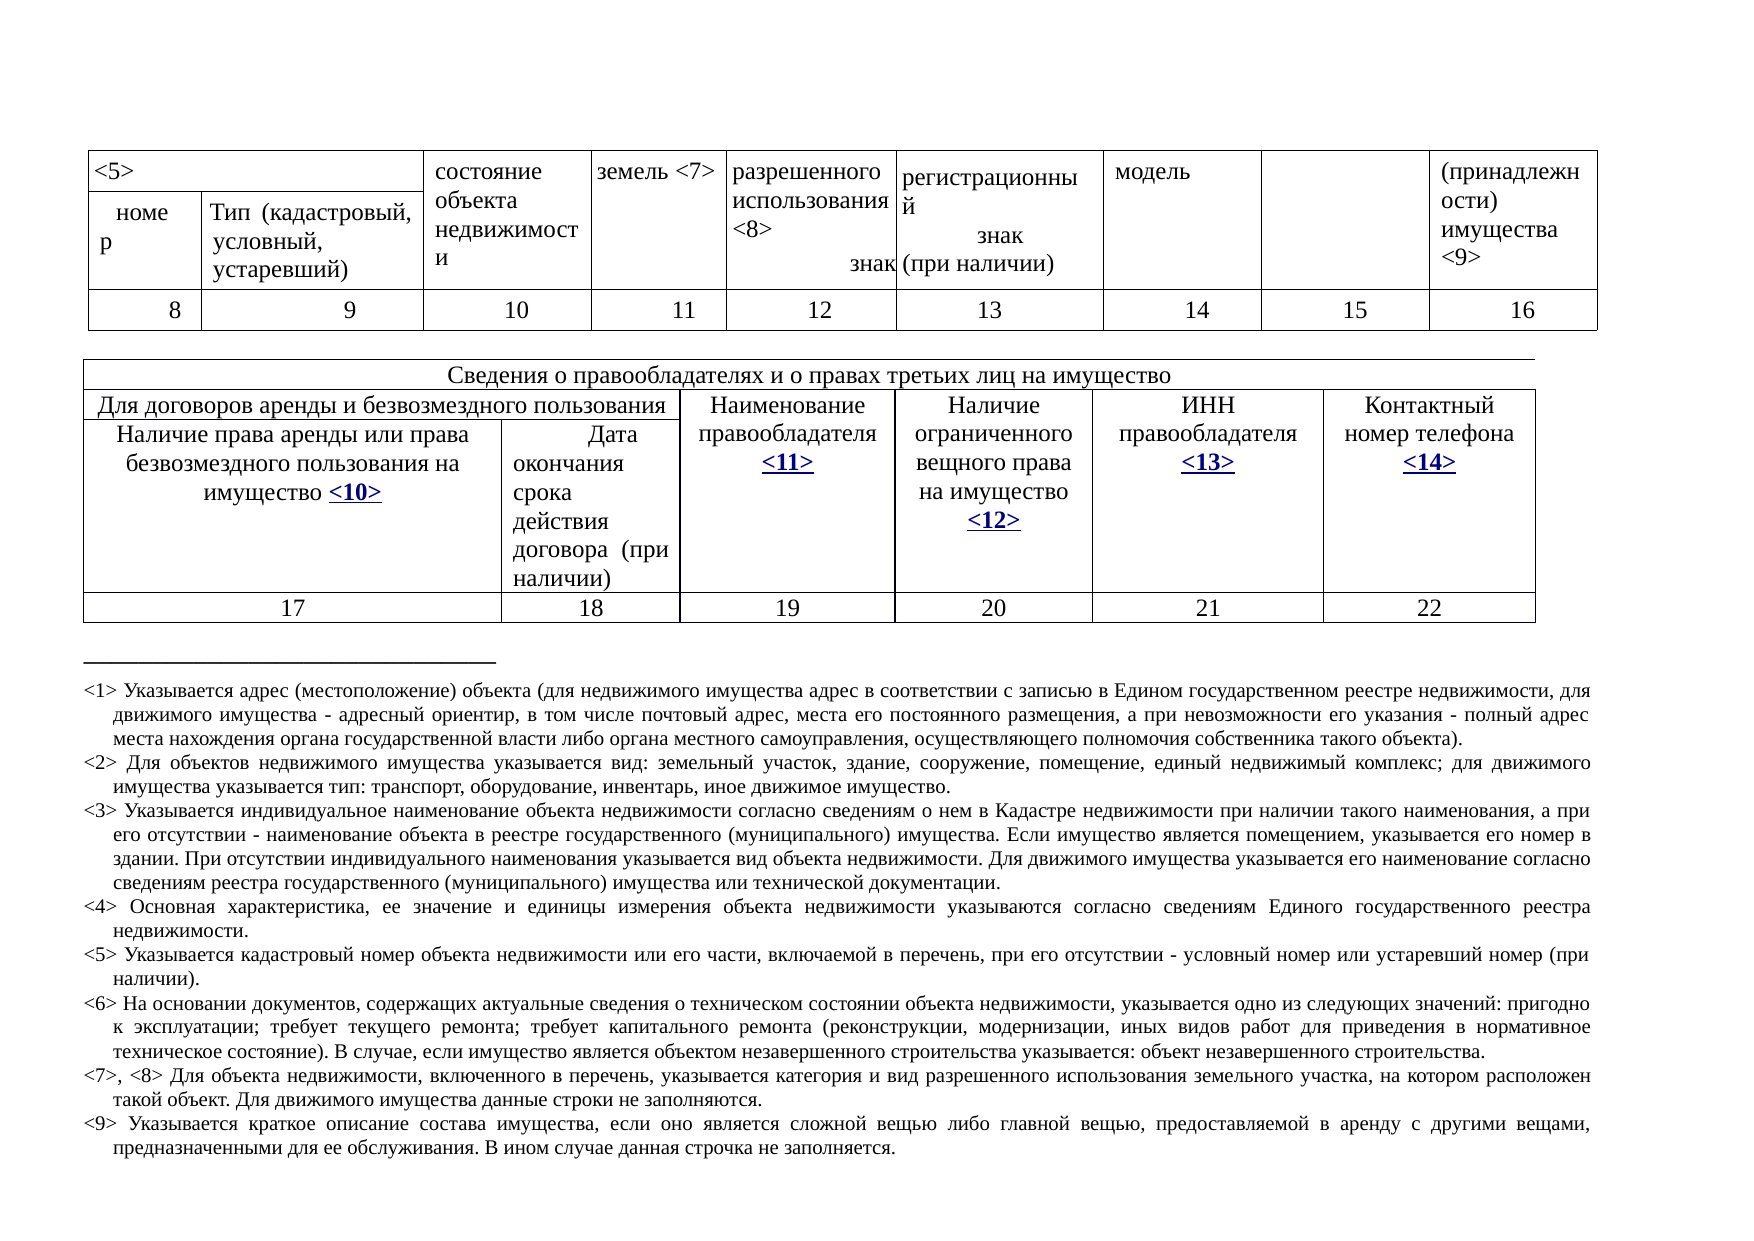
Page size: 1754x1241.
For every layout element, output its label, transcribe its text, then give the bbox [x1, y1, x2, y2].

table_cell Тип (кадастровый, условный, устаревший) [202, 192, 423, 289]
table_cell 20 [896, 593, 1092, 622]
table_cell 11 [592, 290, 726, 330]
text ────────────────────────────── [83, 652, 1592, 678]
table_cell Государственный регистрационный знак знак (при наличии) [897, 151, 1103, 289]
table_cell 21 [1093, 593, 1323, 622]
table_cell 12 [727, 290, 896, 330]
table_cell модель [1104, 151, 1261, 289]
text <7>, <8> Для объекта недвижимости, включенного в перечень, указывается категория и вид разрешенного использования земельного участка, на котором расположен такой объект. Для движимого имущества данные строки не заполняются. [83, 1063, 1592, 1111]
table_cell 8 [89, 290, 201, 330]
text <4> Основная характеристика, ее значение и единицы измерения объекта недвижимости указываются согласно сведениям Единого государственного реестра недвижимости. [83, 894, 1592, 942]
table_cell ИНН правообладателя <13> [1093, 390, 1323, 592]
text <1> Указывается адрес (местоположение) объекта (для недвижимого имущества адрес в соответствии с записью в Едином государственном реестре недвижимости, для движимого имущества - адресный ориентир, в том числе почтовый адрес, места его постоянного размещения, а при невозможности его указания - полный адрес места нахождения органа государственной власти либо органа местного самоуправления, осуществляющего полномочия собственника такого объекта). [83, 678, 1592, 750]
text <6> На основании документов, содержащих актуальные сведения о техническом состоянии объекта недвижимости, указывается одно из следующих значений: пригодно к эксплуатации; требует текущего ремонта; требует капитального ремонта (реконструкции, модернизации, иных видов работ для приведения в нормативное техническое состояние). В случае, если имущество является объектом незавершенного строительства указывается: объект незавершенного строительства. [83, 990, 1592, 1063]
table_cell состояние объекта недвижимости [424, 151, 591, 289]
table_cell 18 [502, 593, 679, 622]
table_cell 10 [424, 290, 591, 330]
table_header Сведения о правообладателях и о правах третьих лиц на имущество [84, 360, 1535, 389]
table_cell номер [89, 192, 201, 289]
table_cell 14 [1104, 290, 1261, 330]
text <9> Указывается краткое описание состава имущества, если оно является сложной вещью либо главной вещью, предоставляемой в аренду с другими вещами, предназначенными для ее обслуживания. В ином случае данная строчка не заполняется. [83, 1111, 1592, 1159]
table_cell 13 [897, 290, 1103, 330]
text <3> Указывается индивидуальное наименование объекта недвижимости согласно сведениям о нем в Кадастре недвижимости при наличии такого наименования, а при его отсутствии - наименование объекта в реестре государственного (муниципального) имущества. Если имущество является помещением, указывается его номер в здании. При отсутствии индивидуального наименования указывается вид объекта недвижимости. Для движимого имущества указывается его наименование согласно сведениям реестра государственного (муниципального) имущества или технической документации. [83, 798, 1592, 894]
table_cell Наличие ограниченного вещного права на имущество <12> [896, 390, 1092, 592]
table_cell Вид разрешенного использования <8> [727, 151, 896, 289]
table_cell 19 [681, 593, 894, 622]
table_cell Наличие права аренды или права безвозмездного пользования на имущество <10> [84, 420, 501, 592]
table_cell 9 [202, 290, 423, 330]
table_cell земель <7> [592, 151, 726, 289]
table_cell [1262, 151, 1429, 289]
table_cell 17 [84, 593, 501, 622]
table_cell Для договоров аренды и безвозмездного пользования [84, 390, 679, 418]
text <2> Для объектов недвижимого имущества указывается вид: земельный участок, здание, сооружение, помещение, единый недвижимый комплекс; для движимого имущества указывается тип: транспорт, оборудование, инвентарь, иное движимое имущество. [83, 750, 1592, 798]
table_cell 22 [1324, 593, 1535, 622]
table_cell Контактный номер телефона <14> [1324, 390, 1535, 592]
table_cell (принадлежности) имущества <9> [1430, 151, 1597, 289]
table_cell Наименование правообладателя <11> [681, 390, 894, 592]
table_cell 15 [1262, 290, 1429, 330]
table_cell Дата окончания срока действия договора (при наличии) [502, 420, 679, 592]
table_cell 16 [1430, 290, 1597, 330]
text <5> Указывается кадастровый номер объекта недвижимости или его части, включаемой в перечень, при его отсутствии - условный номер или устаревший номер (при наличии). [83, 942, 1592, 990]
table_cell <5> [89, 151, 423, 191]
